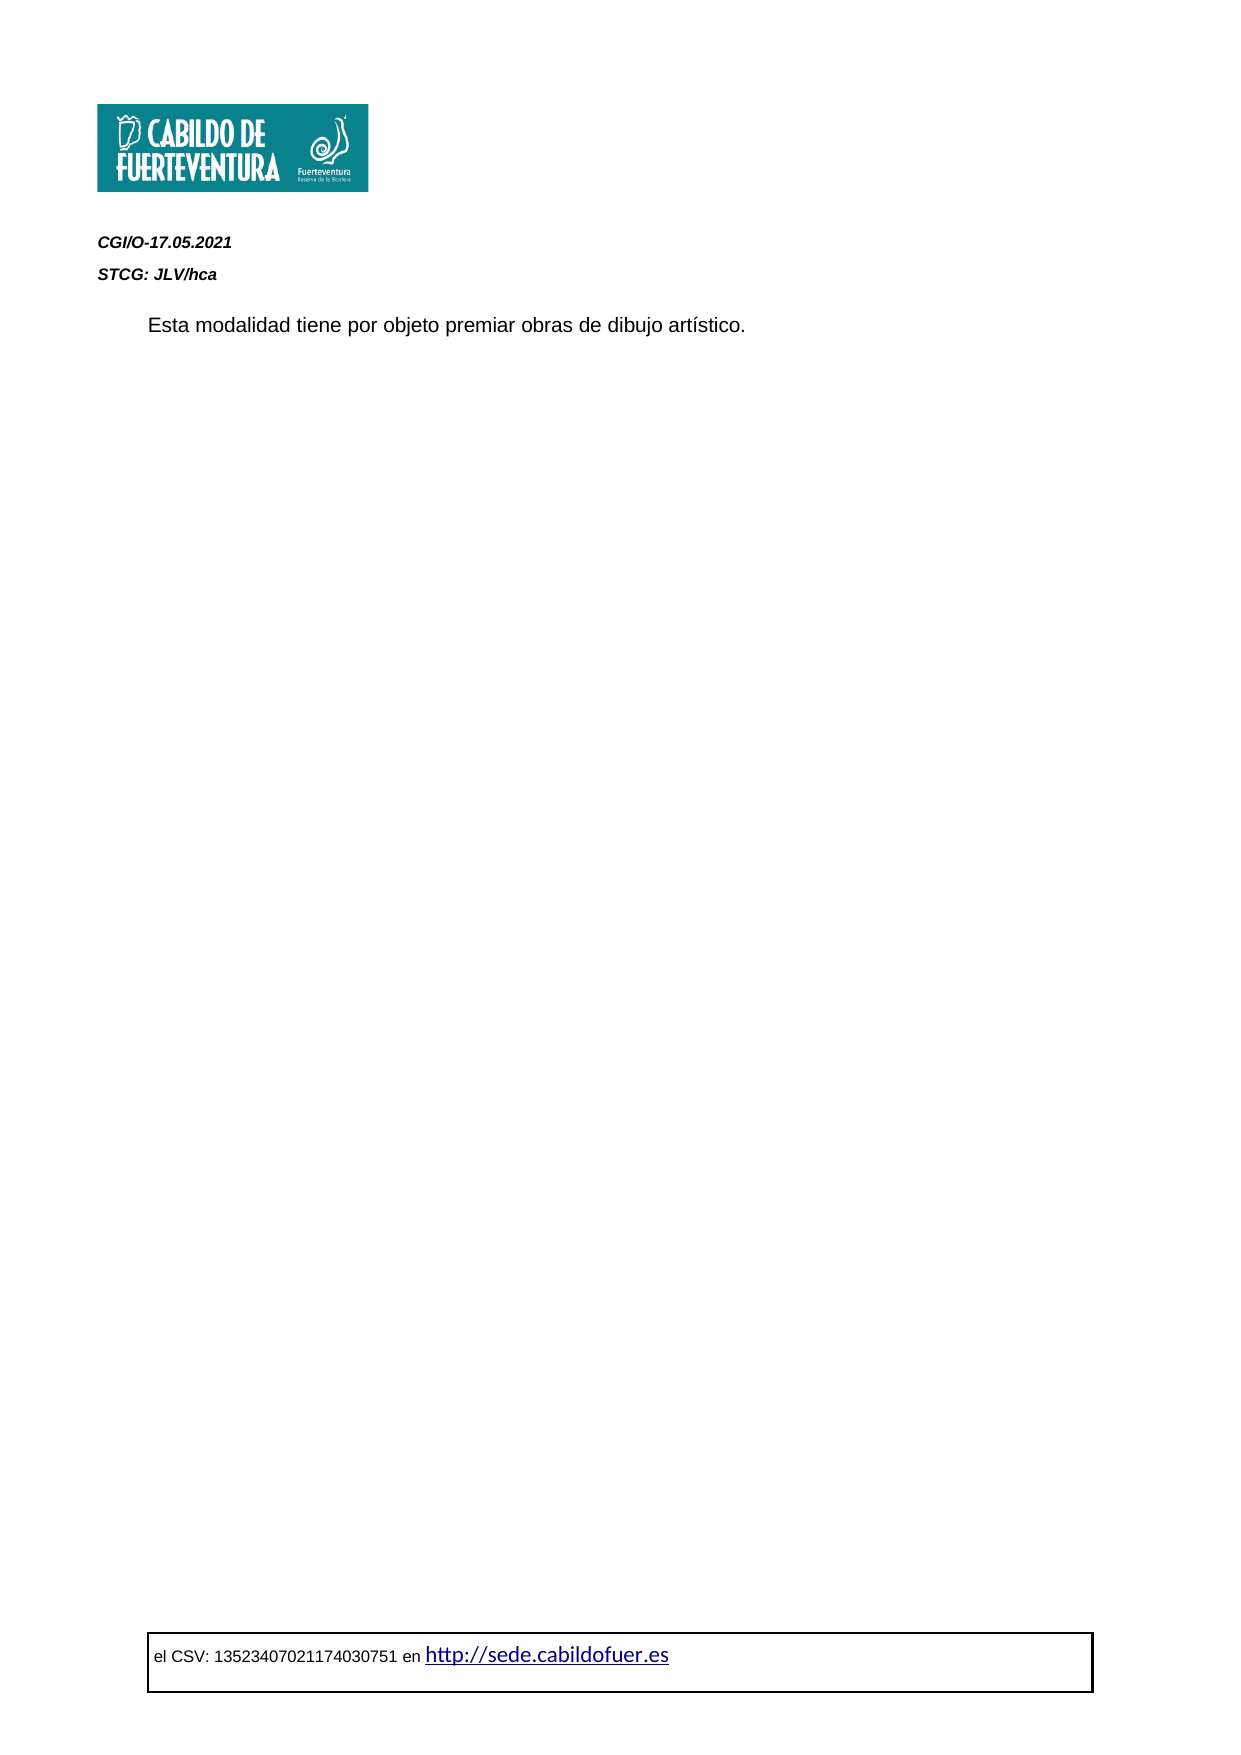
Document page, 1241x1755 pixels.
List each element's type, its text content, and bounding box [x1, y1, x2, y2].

text Esta modalidad tiene por objeto premiar obras de dibujo artístico. [148, 313, 1107, 337]
